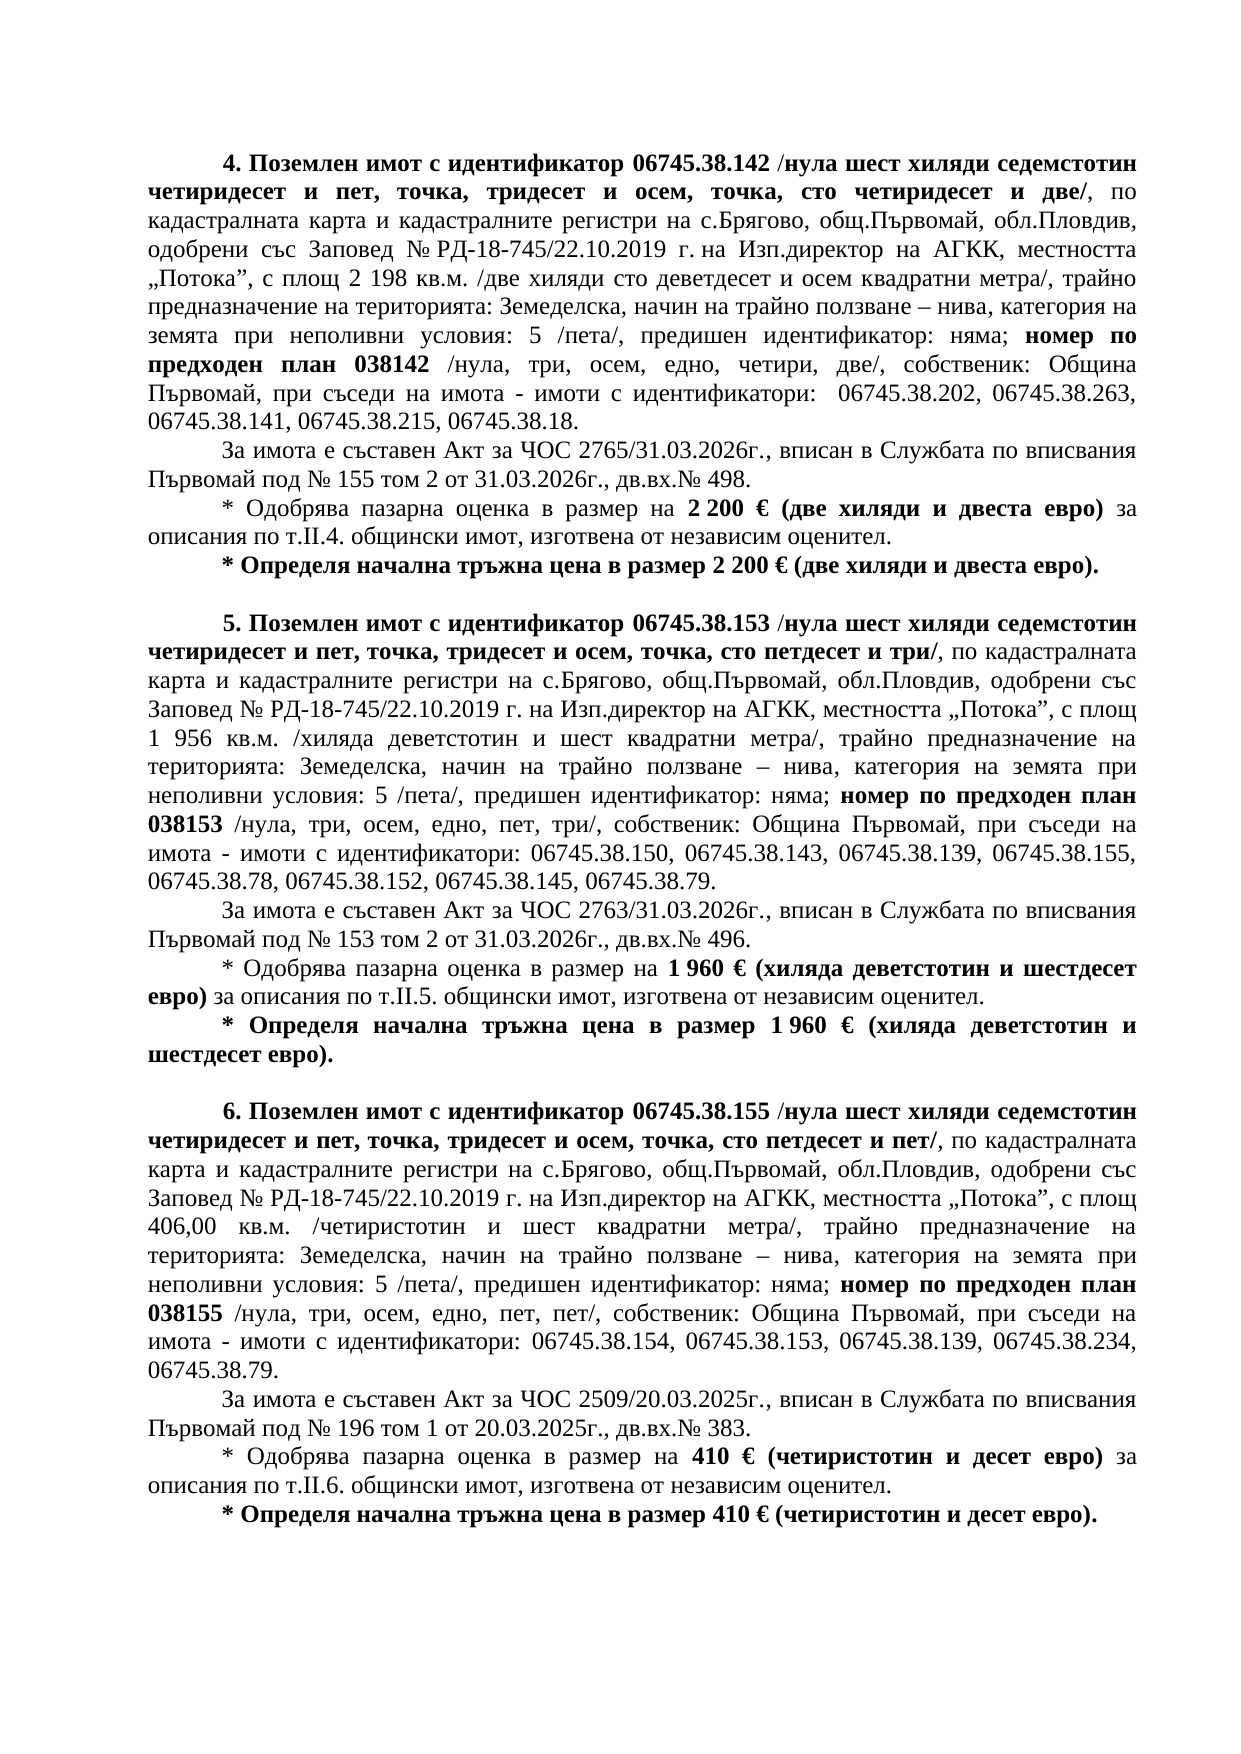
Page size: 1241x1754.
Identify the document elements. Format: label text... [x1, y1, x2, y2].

text * Определя начална тръжна цена в размер 410 € (четиристотин и десет евро). [148, 1499, 1137, 1528]
text За имота е съставен Акт за ЧОС 2765/31.03.2026г., вписан в Службата по вписвания Първомай под № 155 том 2 от 31.03.2026г., дв.вх.№ 498. [148, 435, 1137, 493]
text 4. Поземлен имот с идентификатор 06745.38.142 /нула шест хиляди седемстотин четиридесет и пет, точка, тридесет и осем, точка, сто четиридесет и две/, по кадастралната карта и кадастралните регистри на с.Брягово, общ.Първомай, обл.Пловдив, одобрени със Заповед № РД-18-745/22.10.2019 г. на Изп.директор на АГКК, местността „Потока”, с площ 2 198 кв.м. /две хиляди сто деветдесет и осем квадратни метра/, трайно предназначение на територията: Земеделска, начин на трайно ползване – нива, категория на земята при неполивни условия: 5 /пета/, предишен идентификатор: няма; номер по предходен план 038142 /нула, три, осем, едно, четири, две/, собственик: Община Първомай, при съседи на имота - имоти с идентификатори: 06745.38.202, 06745.38.263, 06745.38.141, 06745.38.215, 06745.38.18. [148, 148, 1137, 435]
text За имота е съставен Акт за ЧОС 2763/31.03.2026г., вписан в Службата по вписвания Първомай под № 153 том 2 от 31.03.2026г., дв.вх.№ 496. [148, 895, 1137, 953]
text 6. Поземлен имот с идентификатор 06745.38.155 /нула шест хиляди седемстотин четиридесет и пет, точка, тридесет и осем, точка, сто петдесет и пет/, по кадастралната карта и кадастралните регистри на с.Брягово, общ.Първомай, обл.Пловдив, одобрени със Заповед № РД-18-745/22.10.2019 г. на Изп.директор на АГКК, местността „Потока”, с площ 406,00 кв.м. /четиристотин и шест квадратни метра/, трайно предназначение на територията: Земеделска, начин на трайно ползване – нива, категория на земята при неполивни условия: 5 /пета/, предишен идентификатор: няма; номер по предходен план 038155 /нула, три, осем, едно, пет, пет/, собственик: Община Първомай, при съседи на имота - имоти с идентификатори: 06745.38.154, 06745.38.153, 06745.38.139, 06745.38.234, 06745.38.79. [148, 1096, 1137, 1384]
text 5. Поземлен имот с идентификатор 06745.38.153 /нула шест хиляди седемстотин четиридесет и пет, точка, тридесет и осем, точка, сто петдесет и три/, по кадастралната карта и кадастралните регистри на с.Брягово, общ.Първомай, обл.Пловдив, одобрени със Заповед № РД-18-745/22.10.2019 г. на Изп.директор на АГКК, местността „Потока”, с площ 1 956 кв.м. /хиляда деветстотин и шест квадратни метра/, трайно предназначение на територията: Земеделска, начин на трайно ползване – нива, категория на земята при неполивни условия: 5 /пета/, предишен идентификатор: няма; номер по предходен план 038153 /нула, три, осем, едно, пет, три/, собственик: Община Първомай, при съседи на имота - имоти с идентификатори: 06745.38.150, 06745.38.143, 06745.38.139, 06745.38.155, 06745.38.78, 06745.38.152, 06745.38.145, 06745.38.79. [148, 608, 1137, 895]
text * Одобрява пазарна оценка в размер на 1 960 € (хиляда деветстотин и шестдесет евро) за описания по т.ІI.5. общински имот, изготвена от независим оценител. [148, 953, 1137, 1010]
text * Определя начална тръжна цена в размер 2 200 € (две хиляди и двеста евро). [148, 550, 1137, 579]
text * Определя начална тръжна цена в размер 1 960 € (хиляда деветстотин и шестдесет евро). [148, 1010, 1137, 1068]
text За имота е съставен Акт за ЧОС 2509/20.03.2025г., вписан в Службата по вписвания Първомай под № 196 том 1 от 20.03.2025г., дв.вх.№ 383. [148, 1384, 1137, 1441]
text * Одобрява пазарна оценка в размер на 410 € (четиристотин и десет евро) за описания по т.ІI.6. общински имот, изготвена от независим оценител. [148, 1441, 1137, 1499]
text * Одобрява пазарна оценка в размер на 2 200 € (две хиляди и двеста евро) за описания по т.ІI.4. общински имот, изготвена от независим оценител. [148, 493, 1137, 550]
